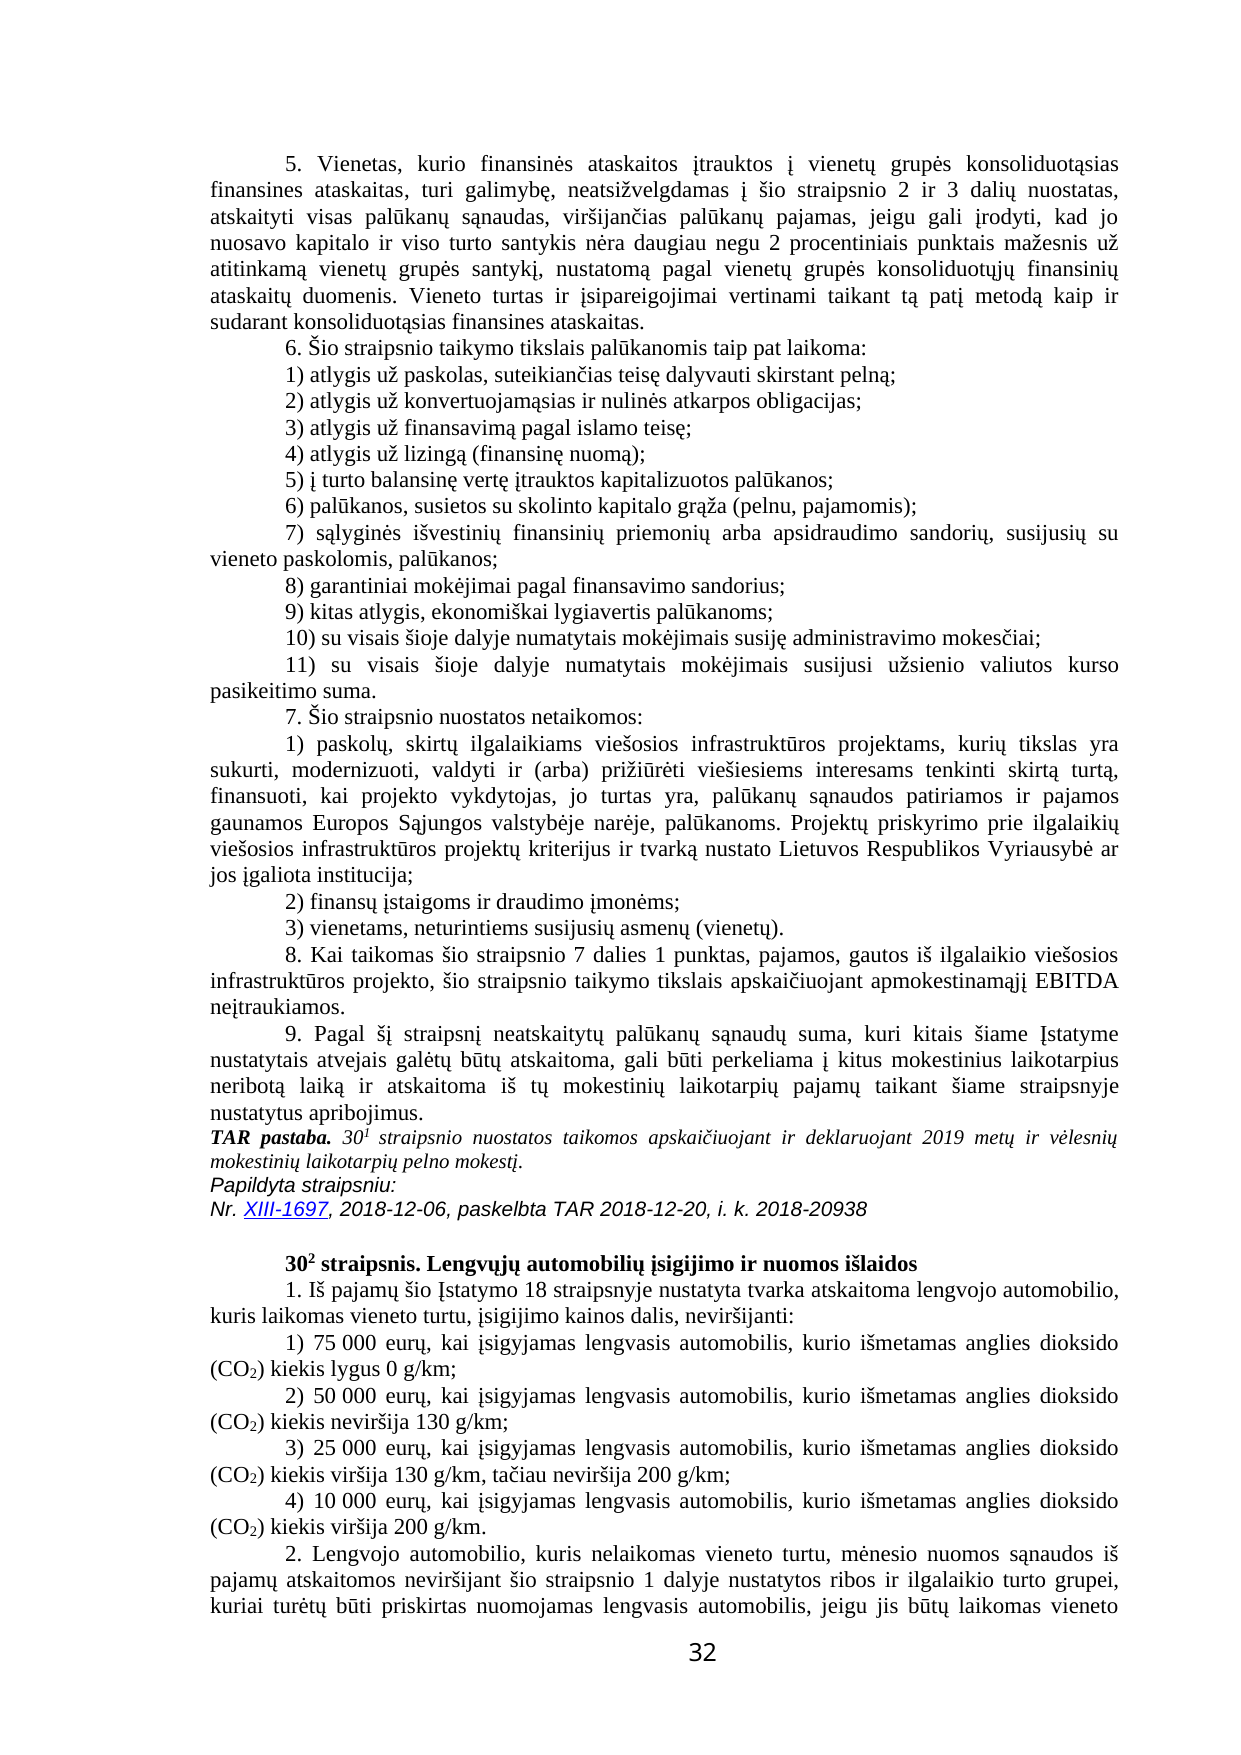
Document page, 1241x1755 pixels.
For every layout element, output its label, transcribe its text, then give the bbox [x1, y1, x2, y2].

text 5) į turto balansinę vertę įtrauktos kapitalizuotos palūkanos; [210, 466, 1120, 493]
text 1. Iš pajamų šio Įstatymo 18 straipsnyje nustatyta tvarka atskaitoma lengvojo automobilio, kuris laikomas vieneto turtu, įsigijimo kainos dalis, neviršijanti: [210, 1276, 1120, 1329]
text 2. Lengvojo automobilio, kuris nelaikomas vieneto turtu, mėnesio nuomos sąnaudos iš pajamų atskaitomos neviršijant šio straipsnio 1 dalyje nustatytos ribos ir ilgalaikio turto grupei, kuriai turėtų būti priskirtas nuomojamas lengvasis automobilis, jeigu jis būtų laikomas vieneto [210, 1540, 1120, 1619]
text 10) su visais šioje dalyje numatytais mokėjimais susiję administravimo mokesčiai; [210, 624, 1120, 651]
text 3) atlygis už finansavimą pagal islamo teisę; [210, 413, 1120, 440]
text 2) finansų įstaigoms ir draudimo įmonėms; [210, 888, 1120, 914]
text 4) atlygis už lizingą (finansinę nuomą); [210, 440, 1120, 466]
text 3) 25 000 eurų, kai įsigyjamas lengvasis automobilis, kurio išmetamas anglies dioksido (CO2) kiekis viršija 130 g/km, tačiau neviršija 200 g/km; [210, 1434, 1120, 1487]
text Nr. XIII-1697, 2018-12-06, paskelbta TAR 2018-12-20, i. k. 2018-20938 [210, 1197, 1120, 1221]
text 9. Pagal šį straipsnį neatskaitytų palūkanų sąnaudų suma, kuri kitais šiame Įstatyme nustatytais atvejais galėtų būtų atskaitoma, gali būti perkeliama į kitus mokestinius laikotarpius neribotą laiką ir atskaitoma iš tų mokestinių laikotarpių pajamų taikant šiame straipsnyje nustatytus apribojimus. [210, 1020, 1120, 1125]
text 4) 10 000 eurų, kai įsigyjamas lengvasis automobilis, kurio išmetamas anglies dioksido (CO2) kiekis viršija 200 g/km. [210, 1487, 1120, 1540]
text 1) atlygis už paskolas, suteikiančias teisę dalyvauti skirstant pelną; [210, 361, 1120, 387]
text Papildyta straipsniu: [210, 1173, 1120, 1197]
text 6) palūkanos, susietos su skolinto kapitalo grąža (pelnu, pajamomis); [210, 493, 1120, 519]
text 7) sąlyginės išvestinių finansinių priemonių arba apsidraudimo sandorių, susijusių su vieneto paskolomis, palūkanos; [210, 519, 1120, 572]
text 1) 75 000 eurų, kai įsigyjamas lengvasis automobilis, kurio išmetamas anglies dioksido (CO2) kiekis lygus 0 g/km; [210, 1329, 1120, 1382]
text 2) atlygis už konvertuojamąsias ir nulinės atkarpos obligacijas; [210, 387, 1120, 413]
text 6. Šio straipsnio taikymo tikslais palūkanomis taip pat laikoma: [210, 334, 1120, 361]
text 9) kitas atlygis, ekonomiškai lygiavertis palūkanoms; [210, 598, 1120, 624]
text 8) garantiniai mokėjimai pagal finansavimo sandorius; [210, 572, 1120, 598]
text 1) paskolų, skirtų ilgalaikiams viešosios infrastruktūros projektams, kurių tikslas yra sukurti, modernizuoti, valdyti ir (arba) prižiūrėti viešiesiems interesams tenkinti skirtą turtą, finansuoti, kai projekto vykdytojas, jo turtas yra, palūkanų sąnaudos patiriamos ir pajamos gaunamos Europos Sąjungos valstybėje narėje, palūkanoms. Projektų priskyrimo prie ilgalaikių viešosios infrastruktūros projektų kriterijus ir tvarką nustato Lietuvos Respublikos Vyriausybė ar jos įgaliota institucija; [210, 730, 1120, 888]
text 5. Vienetas, kurio finansinės ataskaitos įtrauktos į vienetų grupės konsoliduotąsias finansines ataskaitas, turi galimybę, neatsižvelgdamas į šio straipsnio 2 ir 3 dalių nuostatas, atskaityti visas palūkanų sąnaudas, viršijančias palūkanų pajamas, jeigu gali įrodyti, kad jo nuosavo kapitalo ir viso turto santykis nėra daugiau negu 2 procentiniais punktais mažesnis už atitinkamą vienetų grupės santykį, nustatomą pagal vienetų grupės konsoliduotųjų finansinių ataskaitų duomenis. Vieneto turtas ir įsipareigojimai vertinami taikant tą patį metodą kaip ir sudarant konsoliduotąsias finansines ataskaitas. [210, 150, 1120, 334]
text 11) su visais šioje dalyje numatytais mokėjimais susijusi užsienio valiutos kurso pasikeitimo suma. [210, 651, 1120, 703]
text 3) vienetams, neturintiems susijusių asmenų (vienetų). [210, 914, 1120, 941]
text 302 straipsnis. Lengvųjų automobilių įsigijimo ir nuomos išlaidos [210, 1250, 1120, 1276]
text 7. Šio straipsnio nuostatos netaikomos: [210, 703, 1120, 730]
text 8. Kai taikomas šio straipsnio 7 dalies 1 punktas, pajamos, gautos iš ilgalaikio viešosios infrastruktūros projekto, šio straipsnio taikymo tikslais apskaičiuojant apmokestinamąjį EBITDA neįtraukiamos. [210, 941, 1120, 1020]
text 2) 50 000 eurų, kai įsigyjamas lengvasis automobilis, kurio išmetamas anglies dioksido (CO2) kiekis neviršija 130 g/km; [210, 1382, 1120, 1434]
text TAR pastaba. 301 straipsnio nuostatos taikomos apskaičiuojant ir deklaruojant 2019 metų ir vėlesnių mokestinių laikotarpių pelno mokestį. [210, 1125, 1120, 1173]
